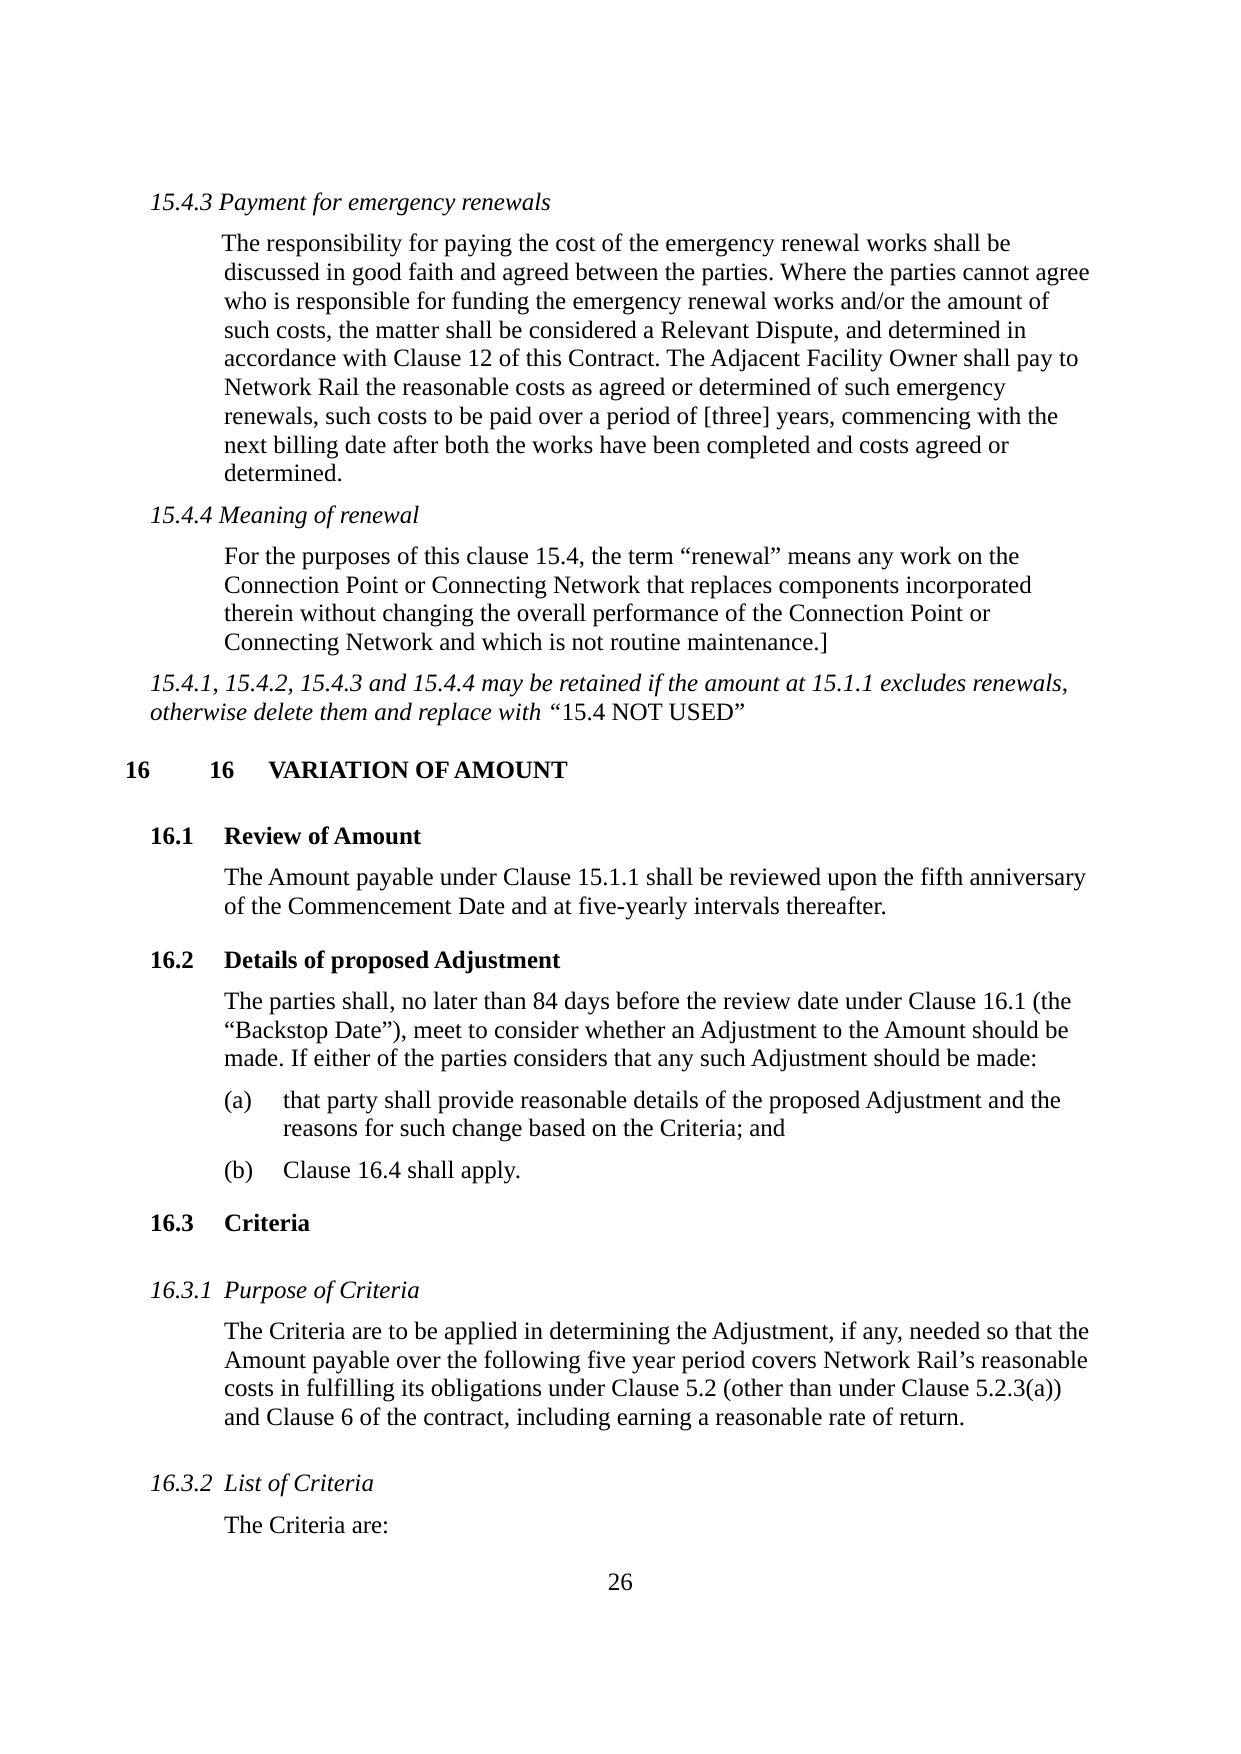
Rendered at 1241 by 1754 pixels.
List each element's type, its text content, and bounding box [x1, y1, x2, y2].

subtitle 16 VARIATION OF AMOUNT [150, 755, 1090, 783]
text The responsibility for paying the cost of the emergency renewal works shall be discussed in good faith and agreed between the parties. Where the parties cannot agree who is responsible for funding the emergency renewal works and/or the amount of such costs, the matter shall be considered a Relevant Dispute, and determined in accordance with Clause 12 of this Contract. The Adjacent Facility Owner shall pay to Network Rail the reasonable costs as agreed or determined of such emergency renewals, such costs to be paid over a period of [three] years, commencing with the next billing date after both the works have been completed and costs agreed or determined. [209, 228, 1090, 487]
text The Criteria are to be applied in determining the Adjustment, if any, needed so that the Amount payable over the following five year period covers Network Rail’s reasonable costs in fulfilling its obligations under Clause 5.2 (other than under Clause 5.2.3(a)) and Clause 6 of the contract, including earning a reasonable rate of return. [224, 1316, 1090, 1431]
subtitle 16.3.1 Purpose of Criteria [150, 1275, 1090, 1303]
subtitle 16.3.2 List of Criteria [150, 1468, 1090, 1497]
text The parties shall, no later than 84 days before the review date under Clause 16.1 (the “Backstop Date”), meet to consider whether an Adjustment to the Amount should be made. If either of the parties considers that any such Adjustment should be made: [224, 986, 1090, 1072]
subtitle 16.3 Criteria [150, 1208, 1090, 1237]
text 15.4.1, 15.4.2, 15.4.3 and 15.4.4 may be retained if the amount at 15.1.1 excludes renewals, otherwise delete them and replace with “15.4 NOT USED” [150, 668, 1090, 726]
text 15.4.4 Meaning of renewal [150, 500, 1090, 528]
text (a) that party shall provide reasonable details of the proposed Adjustment and the reasons for such change based on the Criteria; and [224, 1085, 1090, 1142]
subtitle 16.2 Details of proposed Adjustment [150, 945, 1090, 973]
text The Criteria are: [224, 1510, 1090, 1538]
text The Amount payable under Clause 15.1.1 shall be reviewed upon the fifth anniversary of the Commencement Date and at five-yearly intervals thereafter. [224, 862, 1090, 920]
text (b) Clause 16.4 shall apply. [224, 1155, 1090, 1183]
subtitle 16.1 Review of Amount [150, 821, 1090, 850]
text For the purposes of this clause 15.4, the term “renewal” means any work on the Connection Point or Connecting Network that replaces components incorporated therein without changing the overall performance of the Connection Point or Connecting Network and which is not routine maintenance.] [224, 541, 1090, 656]
text 15.4.3 Payment for emergency renewals [150, 187, 1090, 216]
